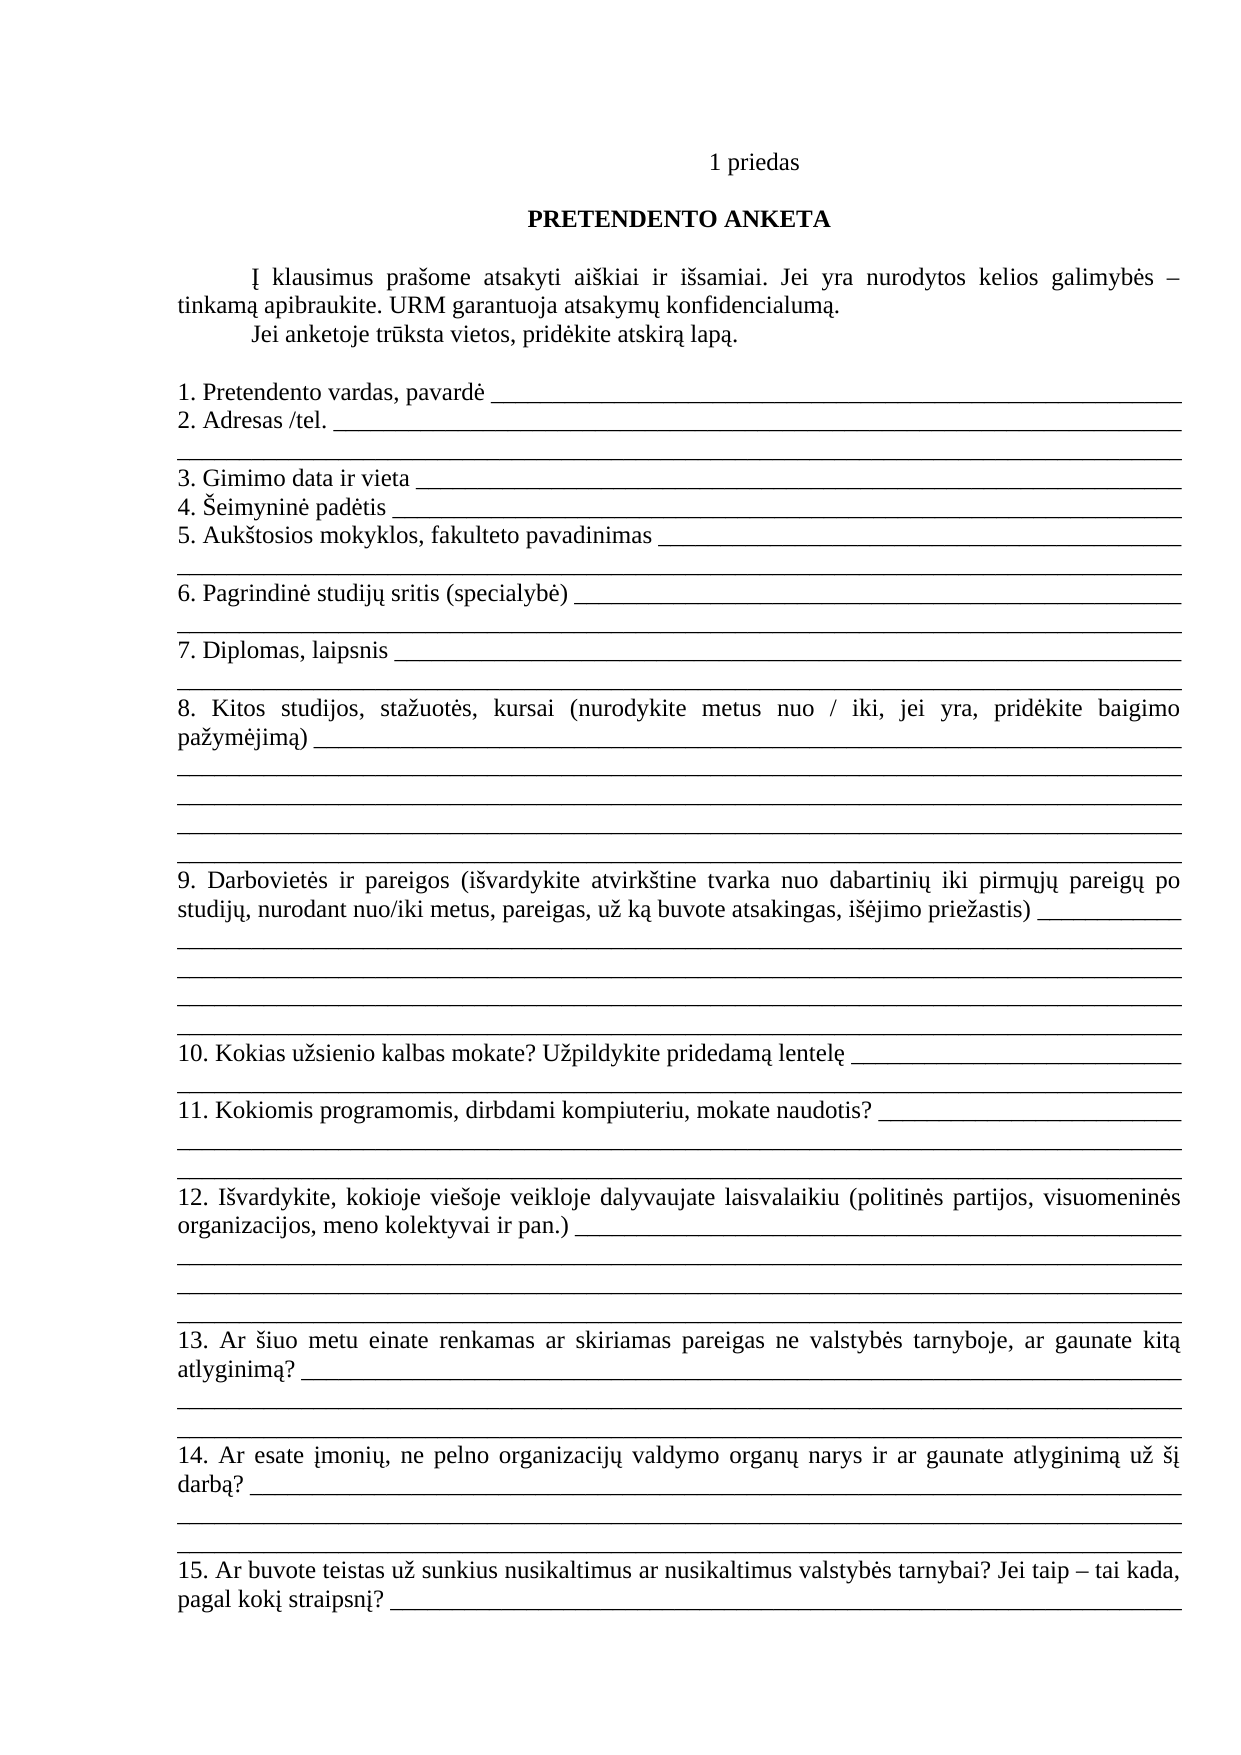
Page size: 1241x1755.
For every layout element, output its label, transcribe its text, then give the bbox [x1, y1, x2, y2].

text 9. Darbovietės ir pareigos (išvardykite atvirkštine tvarka nuo dabartinių iki pirmųjų pareigų po studijų, nurodant nuo/iki metus, pareigas, už ką buvote atsakingas, išėjimo priežastis) [177, 866, 1181, 923]
text Jei anketoje trūksta vietos, pridėkite atskirą lapą. [177, 319, 1181, 348]
text 15. Ar buvote teistas už sunkius nusikaltimus ar nusikaltimus valstybės tarnybai? Jei taip – tai kada, pagal kokį straipsnį? [177, 1556, 1181, 1613]
text 11. Kokiomis programomis, dirbdami kompiuteriu, mokate naudotis? [177, 1096, 1181, 1124]
text 10. Kokias užsienio kalbas mokate? Užpildykite pridedamą lentelę [177, 1038, 1181, 1067]
text 5. Aukštosios mokyklos, fakulteto pavadinimas [177, 521, 1181, 549]
text 1 priedas [177, 147, 1181, 176]
text 12. Išvardykite, kokioje viešoje veikloje dalyvaujate laisvalaikiu (politinės partijos, visuomeninės organizacijos, meno kolektyvai ir pan.) [177, 1182, 1181, 1239]
text 4. Šeimyninė padėtis [177, 492, 1181, 521]
text 8. Kitos studijos, stažuotės, kursai (nurodykite metus nuo / iki, jei yra, pridėkite baigimo pažymėjimą) [177, 693, 1181, 751]
text 7. Diplomas, laipsnis [177, 636, 1181, 664]
text PRETENDENTO ANKETA [177, 204, 1181, 233]
text 2. Adresas /tel. [177, 406, 1181, 434]
text 13. Ar šiuo metu einate renkamas ar skiriamas pareigas ne valstybės tarnyboje, ar gaunate kitą atlyginimą? [177, 1326, 1181, 1383]
text 3. Gimimo data ir vieta [177, 463, 1181, 492]
text 6. Pagrindinė studijų sritis (specialybė) [177, 578, 1181, 607]
text 14. Ar esate įmonių, ne pelno organizacijų valdymo organų narys ir ar gaunate atlyginimą už šį darbą? [177, 1441, 1181, 1498]
text 1. Pretendento vardas, pavardė [177, 377, 1181, 406]
text Į klausimus prašome atsakyti aiškiai ir išsamiai. Jei yra nurodytos kelios galimybės – tinkamą apibraukite. URM garantuoja atsakymų konfidencialumą. [177, 262, 1181, 319]
